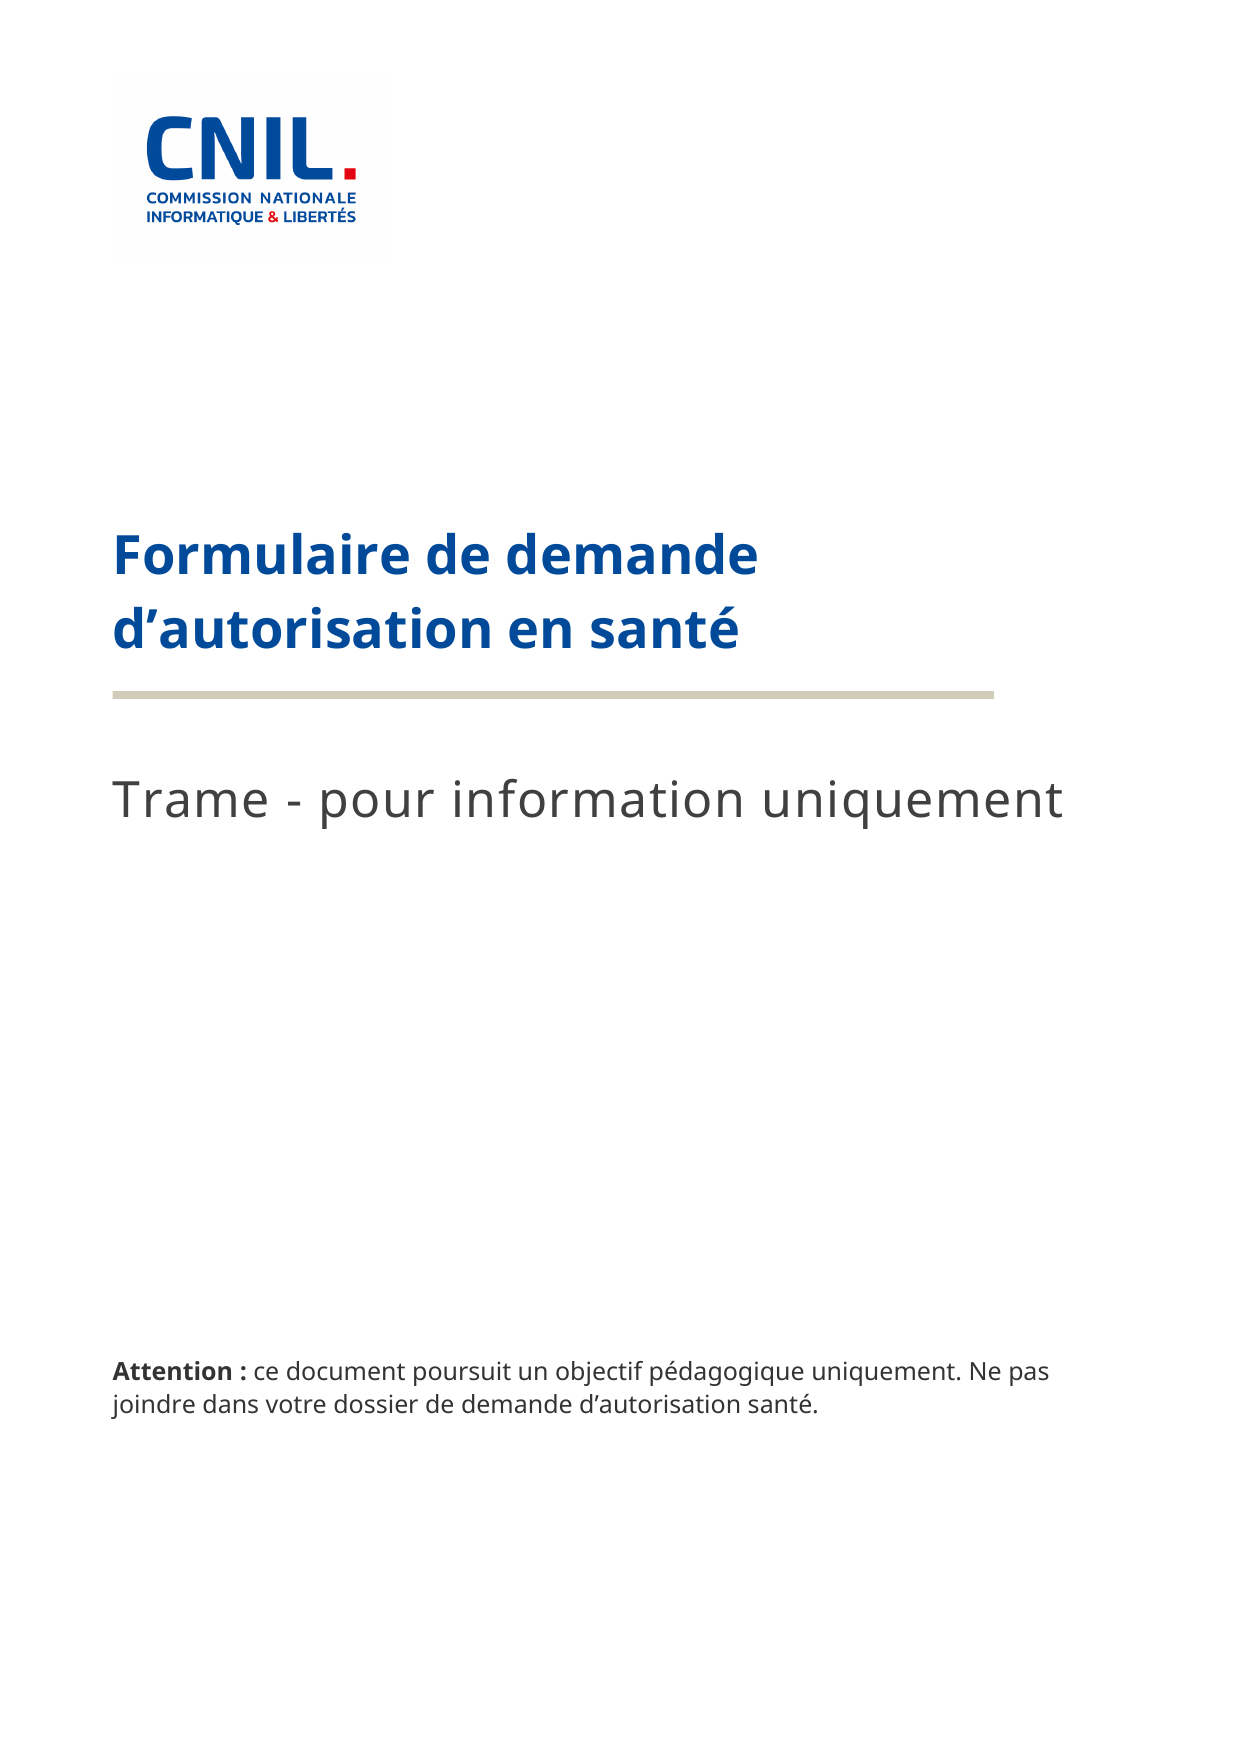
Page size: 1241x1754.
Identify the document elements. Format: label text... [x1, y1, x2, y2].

text Trame - pour information uniquement [112, 764, 1128, 832]
text Formulaire de demande d’autorisation en santé [112, 443, 1128, 664]
text Attention : ce document poursuit un objectif pédagogique uniquement. Ne pas joindre dans votre dossier de demande d’autorisation santé. [112, 1353, 1128, 1421]
